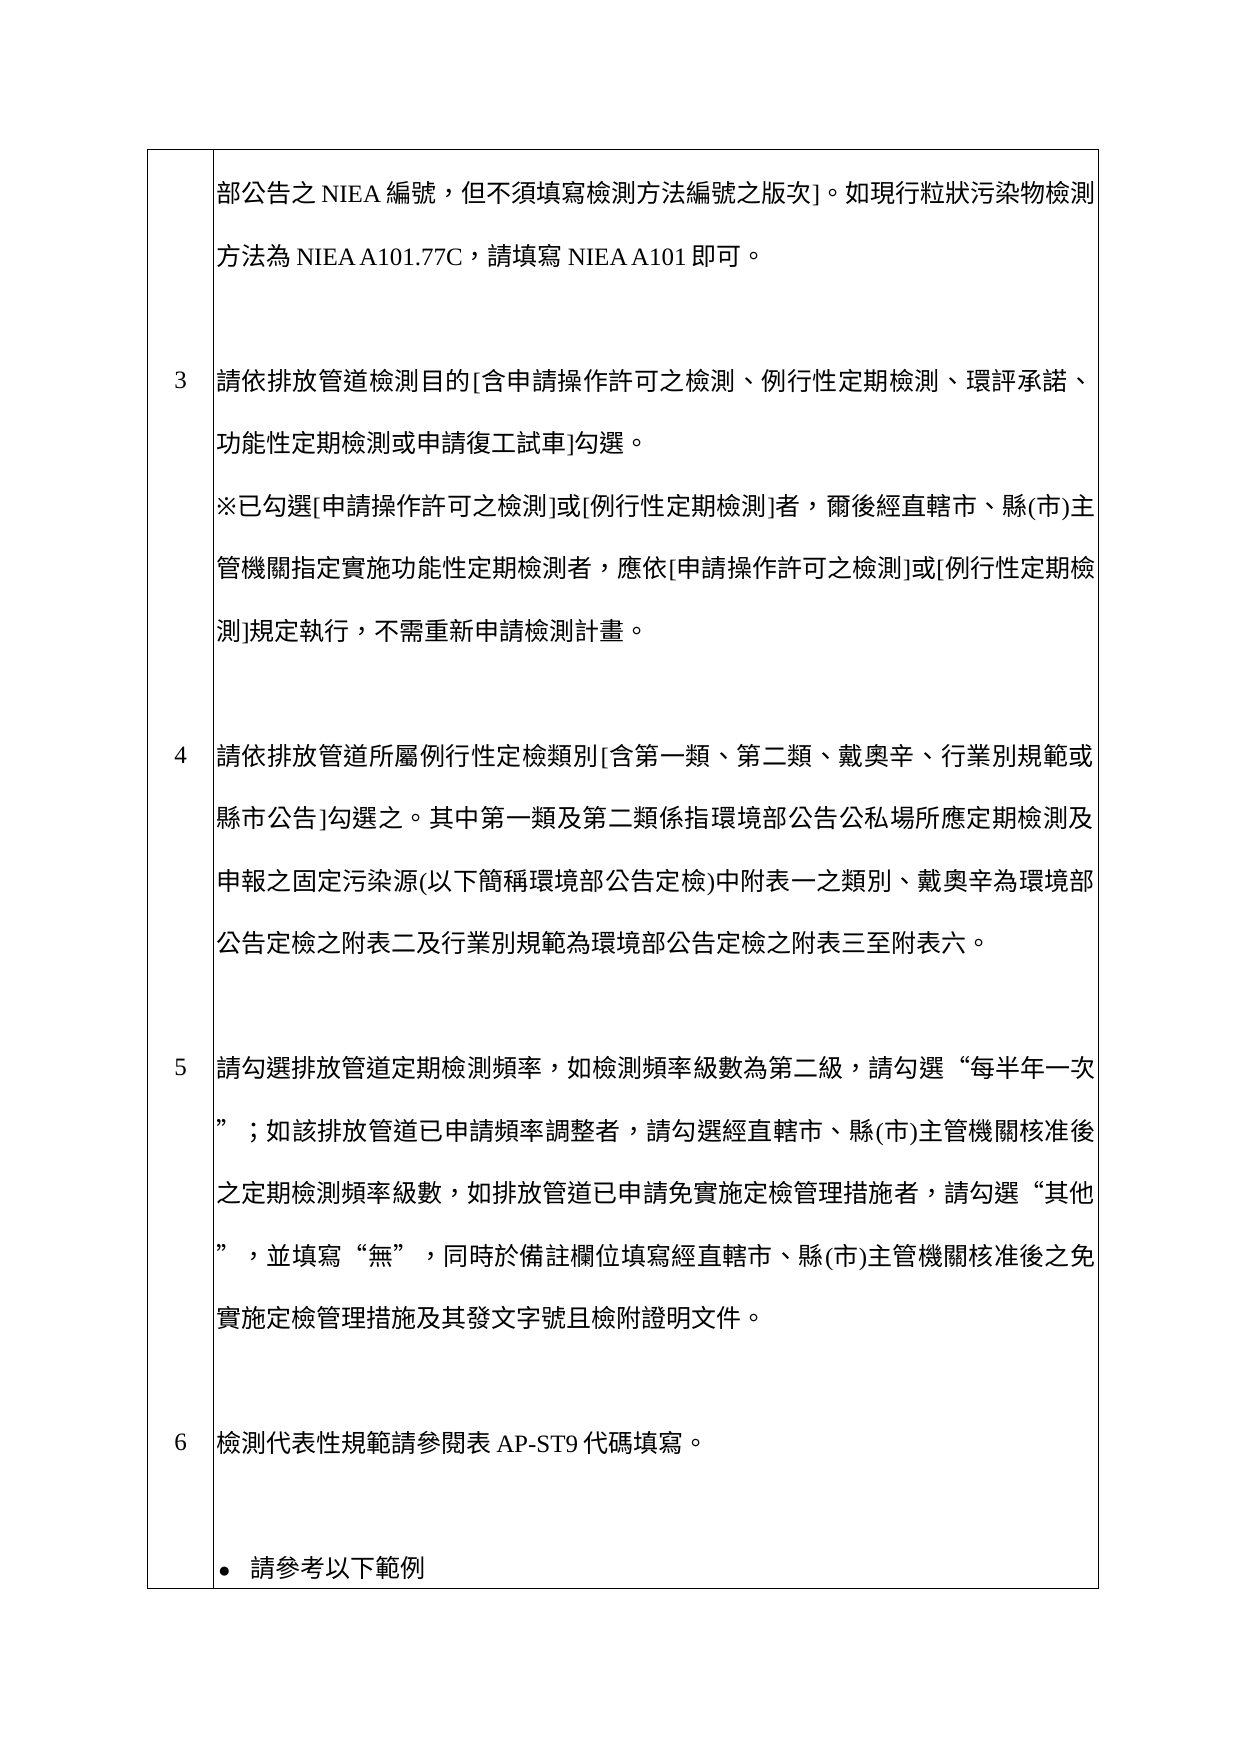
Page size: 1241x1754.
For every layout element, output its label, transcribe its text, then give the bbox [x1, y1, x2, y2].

table_cell 部公告之NIEA編號，但不須填寫檢測方法編號之版次]。如現行粒狀污染物檢測方法為NIEA A101.77C，請填寫NIEA A101即可。 請依排放管道檢測目的[含申請操作許可之檢測、例行性定期檢測、環評承諾、功能性定期檢測或申請復工試車]勾選。 ※已勾選[申請操作許可之檢測]或[例行性定期檢測]者，爾後經直轄市、縣(市)主管機關指定實施功能性定期檢測者，應依[申請操作許可之檢測]或[例行性定期檢測]規定執行，不需重新申請檢測計畫。 請依排放管道所屬例行性定檢類別[含第一類、第二類、戴奧辛、行業別規範或縣市公告]勾選之。其中第一類及第二類係指環境部公告公私場所應定期檢測及申報之固定污染源(以下簡稱環境部公告定檢)中附表一之類別、戴奧辛為環境部公告定檢之附表二及行業別規範為環境部公告定檢之附表三至附表六。 請勾選排放管道定期檢測頻率，如檢測頻率級數為第二級，請勾選“每半年一次”；如該排放管道已申請頻率調整者，請勾選經直轄市、縣(市)主管機關核准後之定期檢測頻率級數，如排放管道已申請免實施定檢管理措施者，請勾選“其他”，並填寫“無”，同時於備註欄位填寫經直轄市、縣(市)主管機關核准後之免實施定檢管理措施及其發文字號且檢附證明文件。 檢測代表性規範請參閱表AP-ST9代碼填寫。 ● 請參考以下範例 [214, 150, 1098, 1588]
table_cell 3 4 5 6 [148, 150, 213, 1588]
